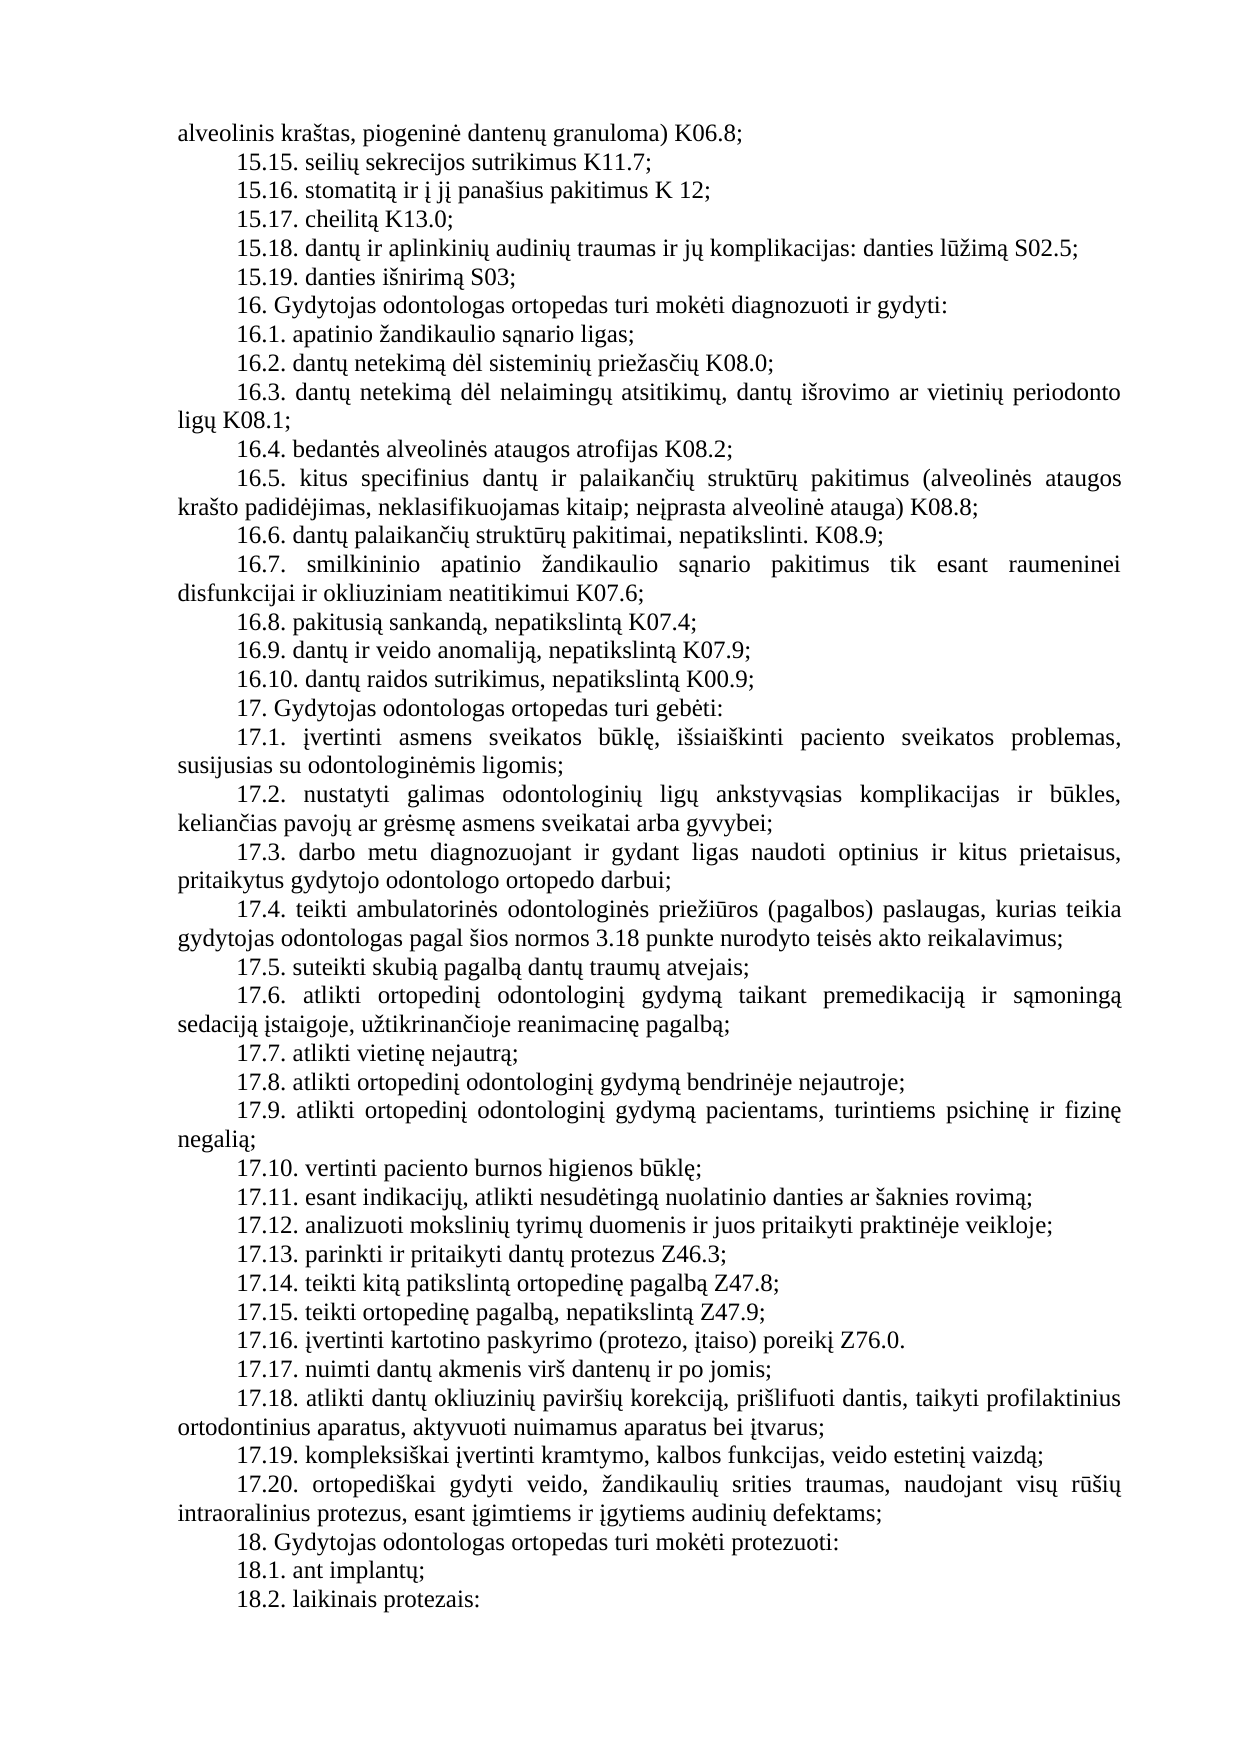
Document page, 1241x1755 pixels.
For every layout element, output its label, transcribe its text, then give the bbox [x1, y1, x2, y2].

text 17.4. teikti ambulatorinės odontologinės priežiūros (pagalbos) paslaugas, kurias teikia gydytojas odontologas pagal šios normos 3.18 punkte nurodyto teisės akto reikalavimus; [177, 894, 1122, 952]
text 17.17. nuimti dantų akmenis virš dantenų ir po jomis; [177, 1354, 1122, 1383]
text 17.6. atlikti ortopedinį odontologinį gydymą taikant premedikaciją ir sąmoningą sedaciją įstaigoje, užtikrinančioje reanimacinę pagalbą; [177, 981, 1122, 1038]
text 18. Gydytojas odontologas ortopedas turi mokėti protezuoti: [177, 1527, 1122, 1556]
text 17.12. analizuoti mokslinių tyrimų duomenis ir juos pritaikyti praktinėje veikloje; [177, 1211, 1122, 1239]
text 17.9. atlikti ortopedinį odontologinį gydymą pacientams, turintiems psichinę ir fizinę negalią; [177, 1096, 1122, 1153]
text 17.20. ortopediškai gydyti veido, žandikaulių srities traumas, naudojant visų rūšių intraoralinius protezus, esant įgimtiems ir įgytiems audinių defektams; [177, 1469, 1122, 1527]
text 15.17. cheilitą K13.0; [177, 204, 1122, 233]
text 17.1. įvertinti asmens sveikatos būklę, išsiaiškinti paciento sveikatos problemas, susijusias su odontologinėmis ligomis; [177, 722, 1122, 779]
text 17.7. atlikti vietinę nejautrą; [177, 1038, 1122, 1067]
text 17.13. parinkti ir pritaikyti dantų protezus Z46.3; [177, 1239, 1122, 1268]
text 15.15. seilių sekrecijos sutrikimus K11.7; [177, 147, 1122, 176]
text 18.2. laikinais protezais: [177, 1584, 1122, 1613]
text 16.10. dantų raidos sutrikimus, nepatikslintą K00.9; [177, 664, 1122, 693]
text 16.3. dantų netekimą dėl nelaimingų atsitikimų, dantų išrovimo ar vietinių periodonto ligų K08.1; [177, 377, 1122, 434]
text 16.6. dantų palaikančių struktūrų pakitimai, nepatikslinti. K08.9; [177, 521, 1122, 549]
text 16.4. bedantės alveolinės ataugos atrofijas K08.2; [177, 434, 1122, 463]
text 17.3. darbo metu diagnozuojant ir gydant ligas naudoti optinius ir kitus prietaisus, pritaikytus gydytojo odontologo ortopedo darbui; [177, 837, 1122, 894]
text alveolinis kraštas, piogeninė dantenų granuloma) K06.8; [177, 118, 1122, 147]
text 16.9. dantų ir veido anomaliją, nepatikslintą K07.9; [177, 636, 1122, 664]
text 17.15. teikti ortopedinę pagalbą, nepatikslintą Z47.9; [177, 1297, 1122, 1326]
text 16.1. apatinio žandikaulio sąnario ligas; [177, 319, 1122, 348]
text 18.1. ant implantų; [177, 1556, 1122, 1584]
text 17.8. atlikti ortopedinį odontologinį gydymą bendrinėje nejautroje; [177, 1067, 1122, 1096]
text 17.11. esant indikacijų, atlikti nesudėtingą nuolatinio danties ar šaknies rovimą; [177, 1182, 1122, 1211]
text 16. Gydytojas odontologas ortopedas turi mokėti diagnozuoti ir gydyti: [177, 291, 1122, 319]
text 15.18. dantų ir aplinkinių audinių traumas ir jų komplikacijas: danties lūžimą S02.5; [177, 233, 1122, 262]
text 16.2. dantų netekimą dėl sisteminių priežasčių K08.0; [177, 348, 1122, 377]
text 17.19. kompleksiškai įvertinti kramtymo, kalbos funkcijas, veido estetinį vaizdą; [177, 1441, 1122, 1469]
text 16.8. pakitusią sankandą, nepatikslintą K07.4; [177, 607, 1122, 636]
text 15.19. danties išnirimą S03; [177, 262, 1122, 291]
text 17.10. vertinti paciento burnos higienos būklę; [177, 1153, 1122, 1182]
text 17.18. atlikti dantų okliuzinių paviršių korekciją, prišlifuoti dantis, taikyti profilaktinius ortodontinius aparatus, aktyvuoti nuimamus aparatus bei įtvarus; [177, 1383, 1122, 1441]
text 17.14. teikti kitą patikslintą ortopedinę pagalbą Z47.8; [177, 1268, 1122, 1297]
text 15.16. stomatitą ir į jį panašius pakitimus K 12; [177, 176, 1122, 204]
text 16.7. smilkininio apatinio žandikaulio sąnario pakitimus tik esant raumeninei disfunkcijai ir okliuziniam neatitikimui K07.6; [177, 549, 1122, 607]
text 16.5. kitus specifinius dantų ir palaikančių struktūrų pakitimus (alveolinės ataugos krašto padidėjimas, neklasifikuojamas kitaip; neįprasta alveolinė atauga) K08.8; [177, 463, 1122, 521]
text 17.16. įvertinti kartotino paskyrimo (protezo, įtaiso) poreikį Z76.0. [177, 1326, 1122, 1354]
text 17.5. suteikti skubią pagalbą dantų traumų atvejais; [177, 952, 1122, 981]
text 17. Gydytojas odontologas ortopedas turi gebėti: [177, 693, 1122, 722]
text 17.2. nustatyti galimas odontologinių ligų ankstyvąsias komplikacijas ir būkles, keliančias pavojų ar grėsmę asmens sveikatai arba gyvybei; [177, 779, 1122, 837]
